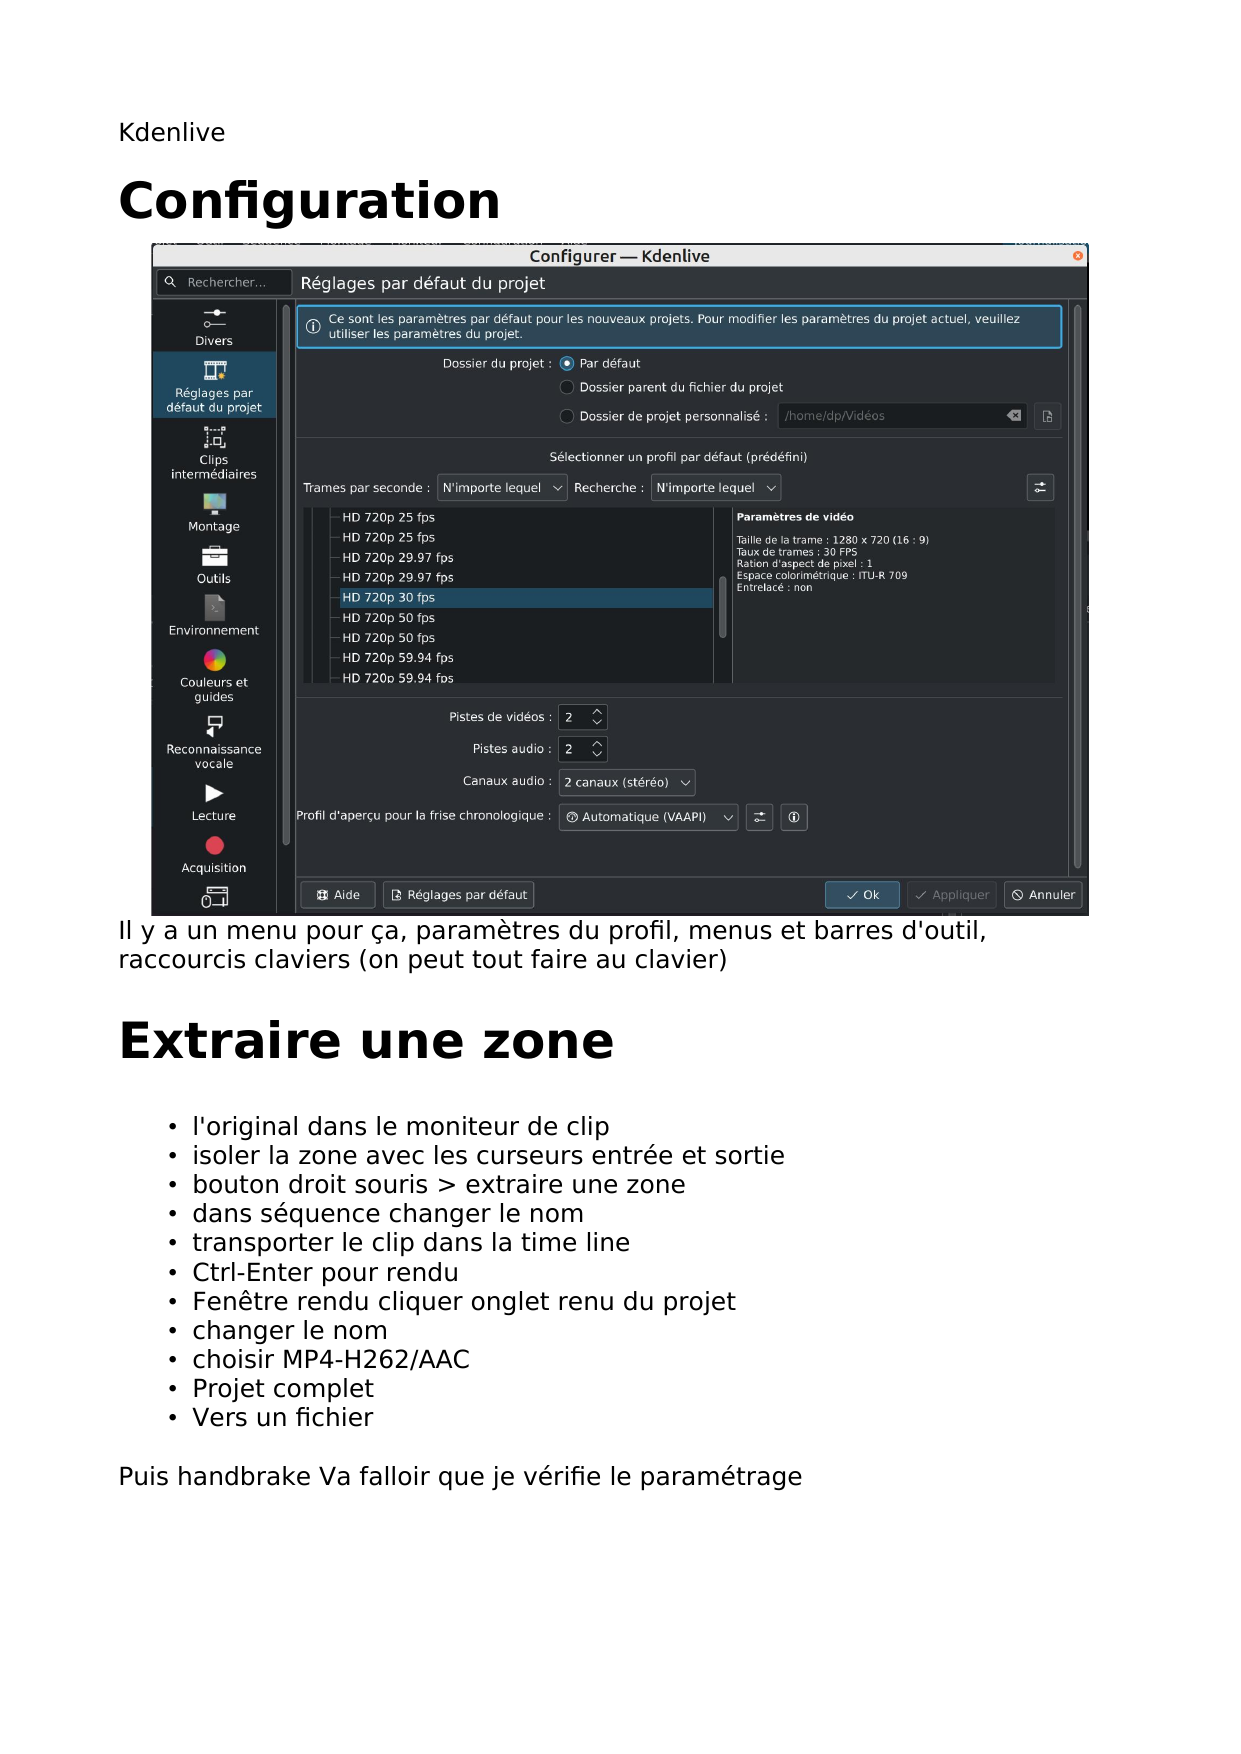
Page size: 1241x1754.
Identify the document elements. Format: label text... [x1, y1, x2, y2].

picture [151, 243, 1089, 916]
list choisir MP4-H262/AAC [177, 1345, 1122, 1374]
subtitle Extraire une zone [118, 1012, 1122, 1070]
list isoler la zone avec les curseurs entrée et sortie [177, 1141, 1122, 1170]
list dans séquence changer le nom [177, 1199, 1122, 1228]
text Il y a un menu pour ça, paramètres du profil, menus et barres d'outil, raccourcis claviers (on peut tout faire au clavier) [118, 243, 1122, 974]
list Ctrl-Enter pour rendu [177, 1258, 1122, 1287]
list transporter le clip dans la time line [177, 1228, 1122, 1258]
list bouton droit souris > extraire une zone [177, 1170, 1122, 1199]
list changer le nom [177, 1316, 1122, 1345]
subtitle Configuration [118, 172, 1122, 231]
list Vers un fichier [177, 1403, 1122, 1433]
text Kdenlive [118, 118, 1122, 147]
list Projet complet [177, 1374, 1122, 1403]
list Fenêtre rendu cliquer onglet renu du projet [177, 1287, 1122, 1316]
text Puis handbrake Va falloir que je vérifie le paramétrage [118, 1462, 1122, 1491]
list l'original dans le moniteur de clip [177, 1112, 1122, 1141]
